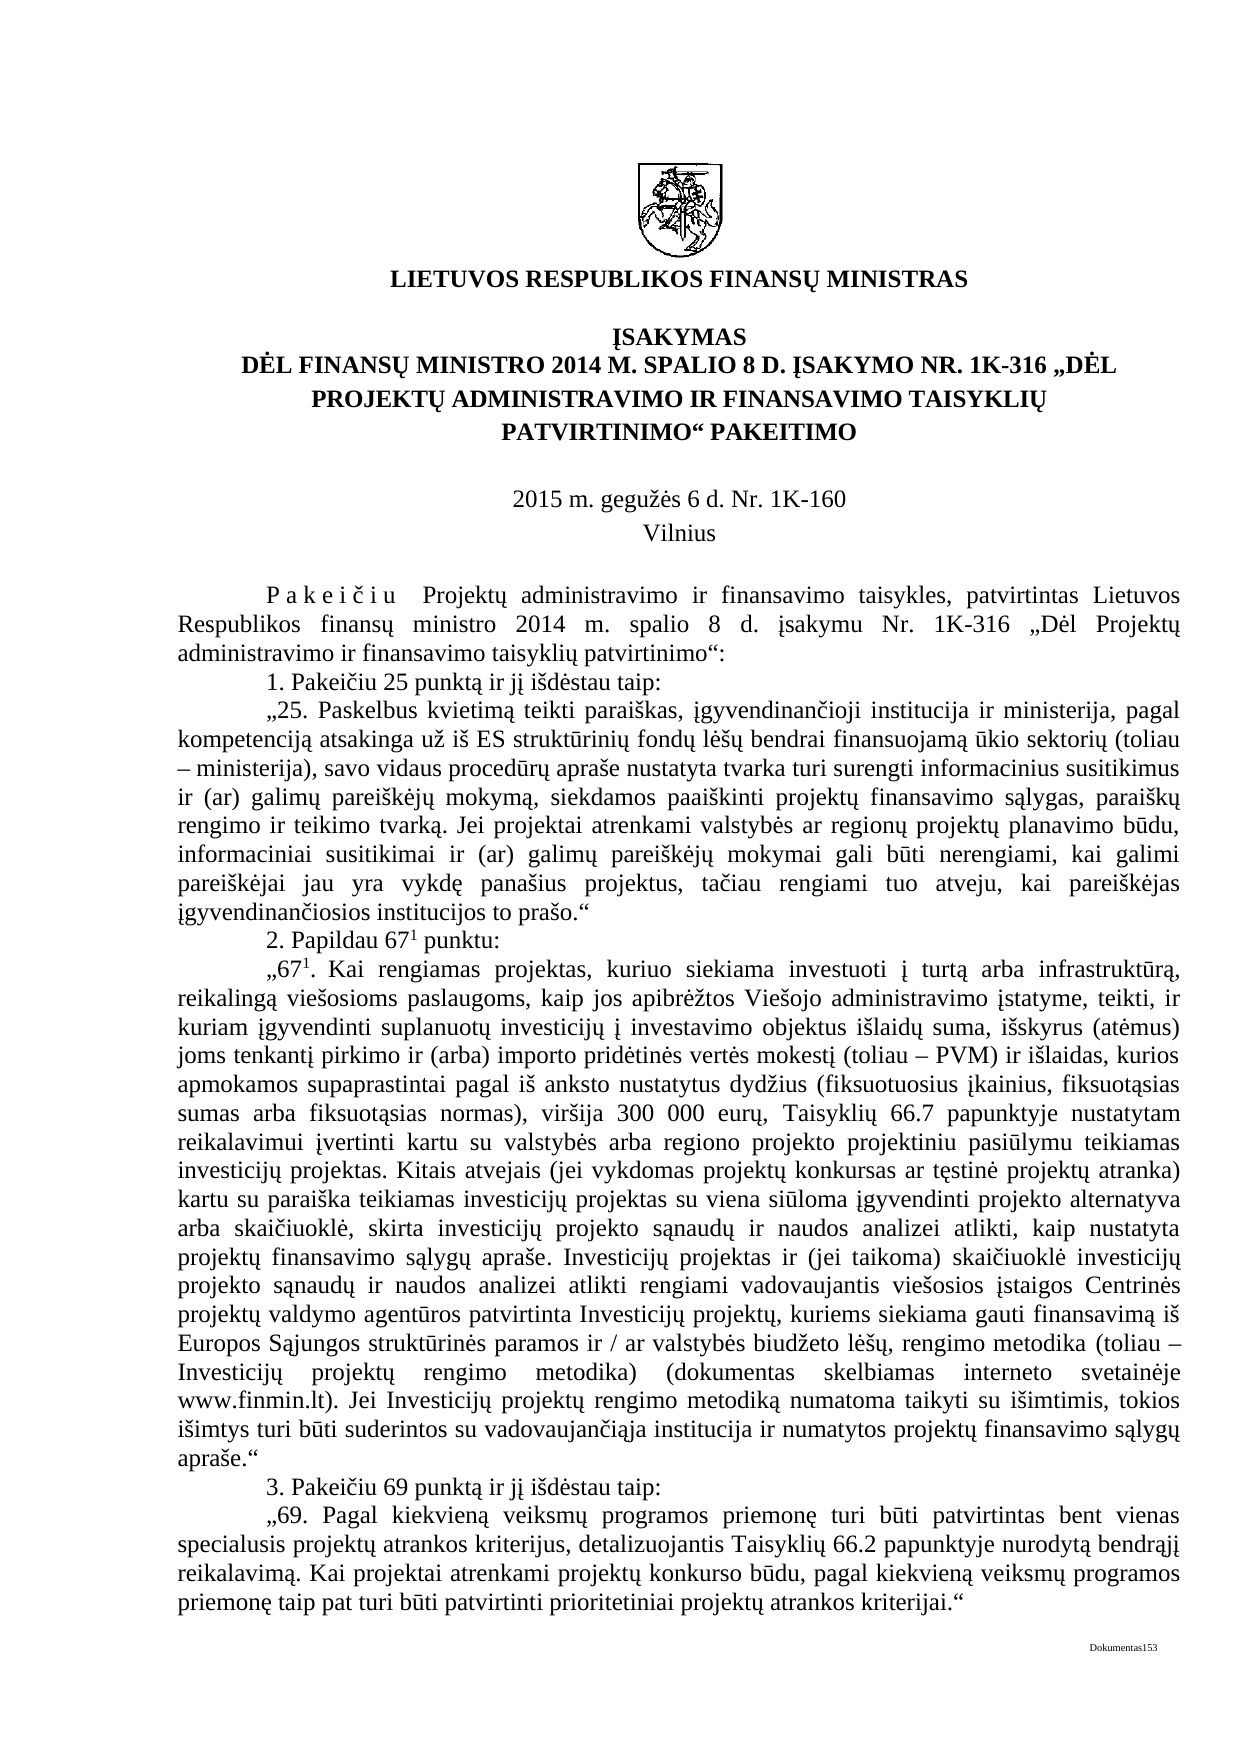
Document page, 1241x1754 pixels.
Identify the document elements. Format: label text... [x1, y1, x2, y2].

text Pakeičiu Projektų administravimo ir finansavimo taisykles, patvirtintas Lietuvos Respublikos finansų ministro 2014 m. spalio 8 d. įsakymu Nr. 1K-316 „Dėl Projektų administravimo ir finansavimo taisyklių patvirtinimo“: [177, 580, 1181, 667]
text 2015 m. gegužės 6 d. Nr. 1K-160 [177, 484, 1181, 513]
text 3. Pakeičiu 69 punktą ir jį išdėstau taip: [177, 1472, 1181, 1500]
text LIETUVOS RESPUBLIKOS FINANSŲ MINISTRAS [177, 264, 1181, 293]
text DĖL FINANSŲ MINISTRO 2014 M. SPALIO 8 D. ĮSAKYMO NR. 1K-316 „DĖL Projektų administravimo ir finansavimo taisyklių [177, 350, 1181, 413]
text Vilnius [177, 518, 1181, 547]
text „69. Pagal kiekvieną veiksmų programos priemonę turi būti patvirtintas bent vienas specialusis projektų atrankos kriterijus, detalizuojantis Taisyklių 66.2 papunktyje nurodytą bendrąjį reikalavimą. Kai projektai atrenkami projektų konkurso būdu, pagal kiekvieną veiksmų programos priemonę taip pat turi būti patvirtinti prioritetiniai projektų atrankos kriterijai.“ [177, 1500, 1181, 1615]
text „25. Paskelbus kvietimą teikti paraiškas, įgyvendinančioji institucija ir ministerija, pagal kompetenciją atsakinga už iš ES struktūrinių fondų lėšų bendrai finansuojamą ūkio sektorių (toliau – ministerija), savo vidaus procedūrų apraše nustatyta tvarka turi surengti informacinius susitikimus ir (ar) galimų pareiškėjų mokymą, siekdamos paaiškinti projektų finansavimo sąlygas, paraiškų rengimo ir teikimo tvarką. Jei projektai atrenkami valstybės ar regionų projektų planavimo būdu, informaciniai susitikimai ir (ar) galimų pareiškėjų mokymai gali būti nerengiami, kai galimi pareiškėjai jau yra vykdę panašius projektus, tačiau rengiami tuo atveju, kai pareiškėjas įgyvendinančiosios institucijos to prašo.“ [177, 695, 1181, 925]
text 1. Pakeičiu 25 punktą ir jį išdėstau taip: [177, 667, 1181, 695]
text 2. Papildau 671 punktu: [177, 925, 1181, 954]
text ĮSAKYMAS [177, 322, 1181, 350]
text PATVIRTINIMO“ PAKEITIMO [177, 417, 1181, 446]
text „671. Kai rengiamas projektas, kuriuo siekiama investuoti į turtą arba infrastruktūrą, reikalingą viešosioms paslaugoms, kaip jos apibrėžtos Viešojo administravimo įstatyme, teikti, ir kuriam įgyvendinti suplanuotų investicijų į investavimo objektus išlaidų suma, išskyrus (atėmus) joms tenkantį pirkimo ir (arba) importo pridėtinės vertės mokestį (toliau – PVM) ir išlaidas, kurios apmokamos supaprastintai pagal iš anksto nustatytus dydžius (fiksuotuosius įkainius, fiksuotąsias sumas arba fiksuotąsias normas), viršija 300 000 eurų, Taisyklių 66.7 papunktyje nustatytam reikalavimui įvertinti kartu su valstybės arba regiono projekto projektiniu pasiūlymu teikiamas investicijų projektas. Kitais atvejais (jei vykdomas projektų konkursas ar tęstinė projektų atranka) kartu su paraiška teikiamas investicijų projektas su viena siūloma įgyvendinti projekto alternatyva arba skaičiuoklė, skirta investicijų projekto sąnaudų ir naudos analizei atlikti, kaip nustatyta projektų finansavimo sąlygų apraše. Investicijų projektas ir (jei taikoma) skaičiuoklė investicijų projekto sąnaudų ir naudos analizei atlikti rengiami vadovaujantis viešosios įstaigos Centrinės projektų valdymo agentūros patvirtinta Investicijų projektų, kuriems siekiama gauti finansavimą iš Europos Sąjungos struktūrinės paramos ir / ar valstybės biudžeto lėšų, rengimo metodika (toliau – Investicijų projektų rengimo metodika) (dokumentas skelbiamas interneto svetainėje www.finmin.lt). Jei Investicijų projektų rengimo metodiką numatoma taikyti su išimtimis, tokios išimtys turi būti suderintos su vadovaujančiąja institucija ir numatytos projektų finansavimo sąlygų apraše.“ [177, 954, 1181, 1472]
